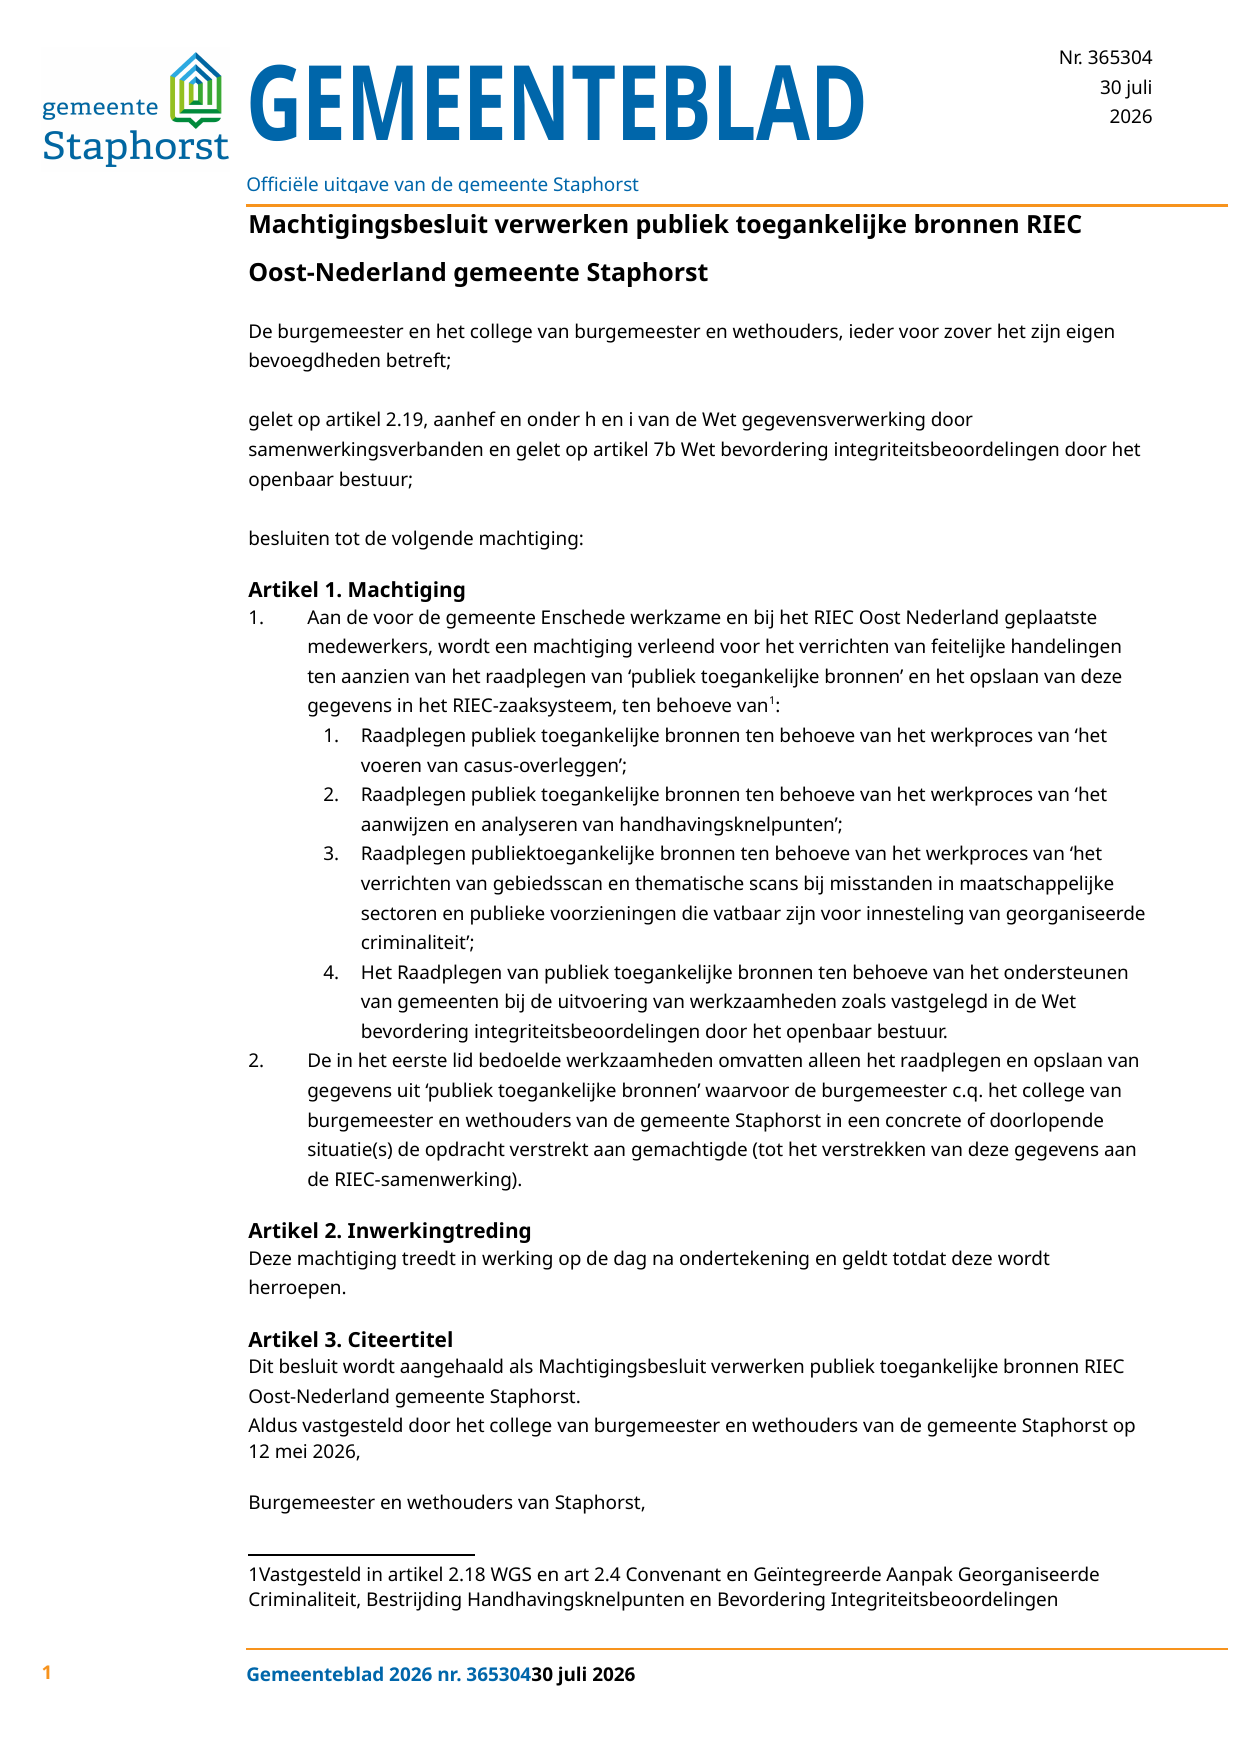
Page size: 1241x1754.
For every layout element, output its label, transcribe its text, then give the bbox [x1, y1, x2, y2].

text Artikel 3. Citeertitel [248, 1325, 1152, 1353]
text Artikel 2. Inwerkingtreding [248, 1216, 1152, 1245]
text Burgemeester en wethouders van Staphorst, [248, 1489, 1152, 1515]
picture [41, 47, 231, 172]
text gelet op artikel 2.19, aanhef en onder h en i van de Wet gegevensverwerking door samenwerkingsverbanden en gelet op artikel 7b Wet bevordering integriteitsbeoordelingen door het openbaar bestuur; [248, 407, 1152, 492]
list Raadplegen publiektoegankelijke bronnen ten behoeve van het werkproces van ‘het verrichten van gebiedsscan en thematische scans bij misstanden in maatschappelijke sectoren en publieke voorzieningen die vatbaar zijn voor innesteling van georganiseerde criminaliteit’; [323, 841, 1152, 955]
text Artikel 1. Machtiging [248, 575, 1152, 604]
text Aldus vastgesteld door het college van burgemeester en wethouders van de gemeente Staphorst op 12 mei 2026, [248, 1412, 1152, 1464]
list Aan de voor de gemeente Enschede werkzame en bij het RIEC Oost Nederland geplaatste medewerkers, wordt een machtiging verleend voor het verrichten van feitelijke handelingen ten aanzien van het raadplegen van ‘publiek toegankelijke bronnen’ en het opslaan van deze gegevens in het RIEC-zaaksysteem, ten behoeve van: [248, 604, 1152, 718]
list Raadplegen publiek toegankelijke bronnen ten behoeve van het werkproces van ‘het voeren van casus-overleggen’; [323, 722, 1152, 777]
text Deze machtiging treedt in werking op de dag na ondertekening en geldt totdat deze wordt herroepen. [248, 1245, 1152, 1300]
list De in het eerste lid bedoelde werkzaamheden omvatten alleen het raadplegen en opslaan van gegevens uit ‘publiek toegankelijke bronnen’ waarvoor de burgemeester c.q. het college van burgemeester en wethouders van de gemeente Staphorst in een concrete of doorlopende situatie(s) de opdracht verstrekt aan gemachtigde (tot het verstrekken van deze gegevens aan de RIEC-samenwerking). [248, 1048, 1152, 1192]
list Het Raadplegen van publiek toegankelijke bronnen ten behoeve van het ondersteunen van gemeenten bij de uitvoering van werkzaamheden zoals vastgelegd in de Wet bevordering integriteitsbeoordelingen door het openbaar bestuur. [323, 959, 1152, 1044]
text Dit besluit wordt aangehaald als Machtigingsbesluit verwerken publiek toegankelijke bronnen RIEC Oost-Nederland gemeente Staphorst. [248, 1353, 1152, 1408]
list Raadplegen publiek toegankelijke bronnen ten behoeve van het werkproces van ‘het aanwijzen en analyseren van handhavingsknelpunten’; [323, 781, 1152, 837]
text De burgemeester en het college van burgemeester en wethouders, ieder voor zover het zijn eigen bevoegdheden betreft; [248, 318, 1152, 373]
text Machtigingsbesluit verwerken publiek toegankelijke bronnen RIEC Oost-Nederland gemeente Staphorst [248, 207, 1152, 288]
list Vastgesteld in artikel 2.18 WGS en art 2.4 Convenant en Geïntegreerde Aanpak Georganiseerde Criminaliteit, Bestrijding Handhavingsknelpunten en Bevordering Integriteitsbeoordelingen [248, 1561, 1152, 1612]
text besluiten tot de volgende machtiging: [248, 525, 1152, 551]
